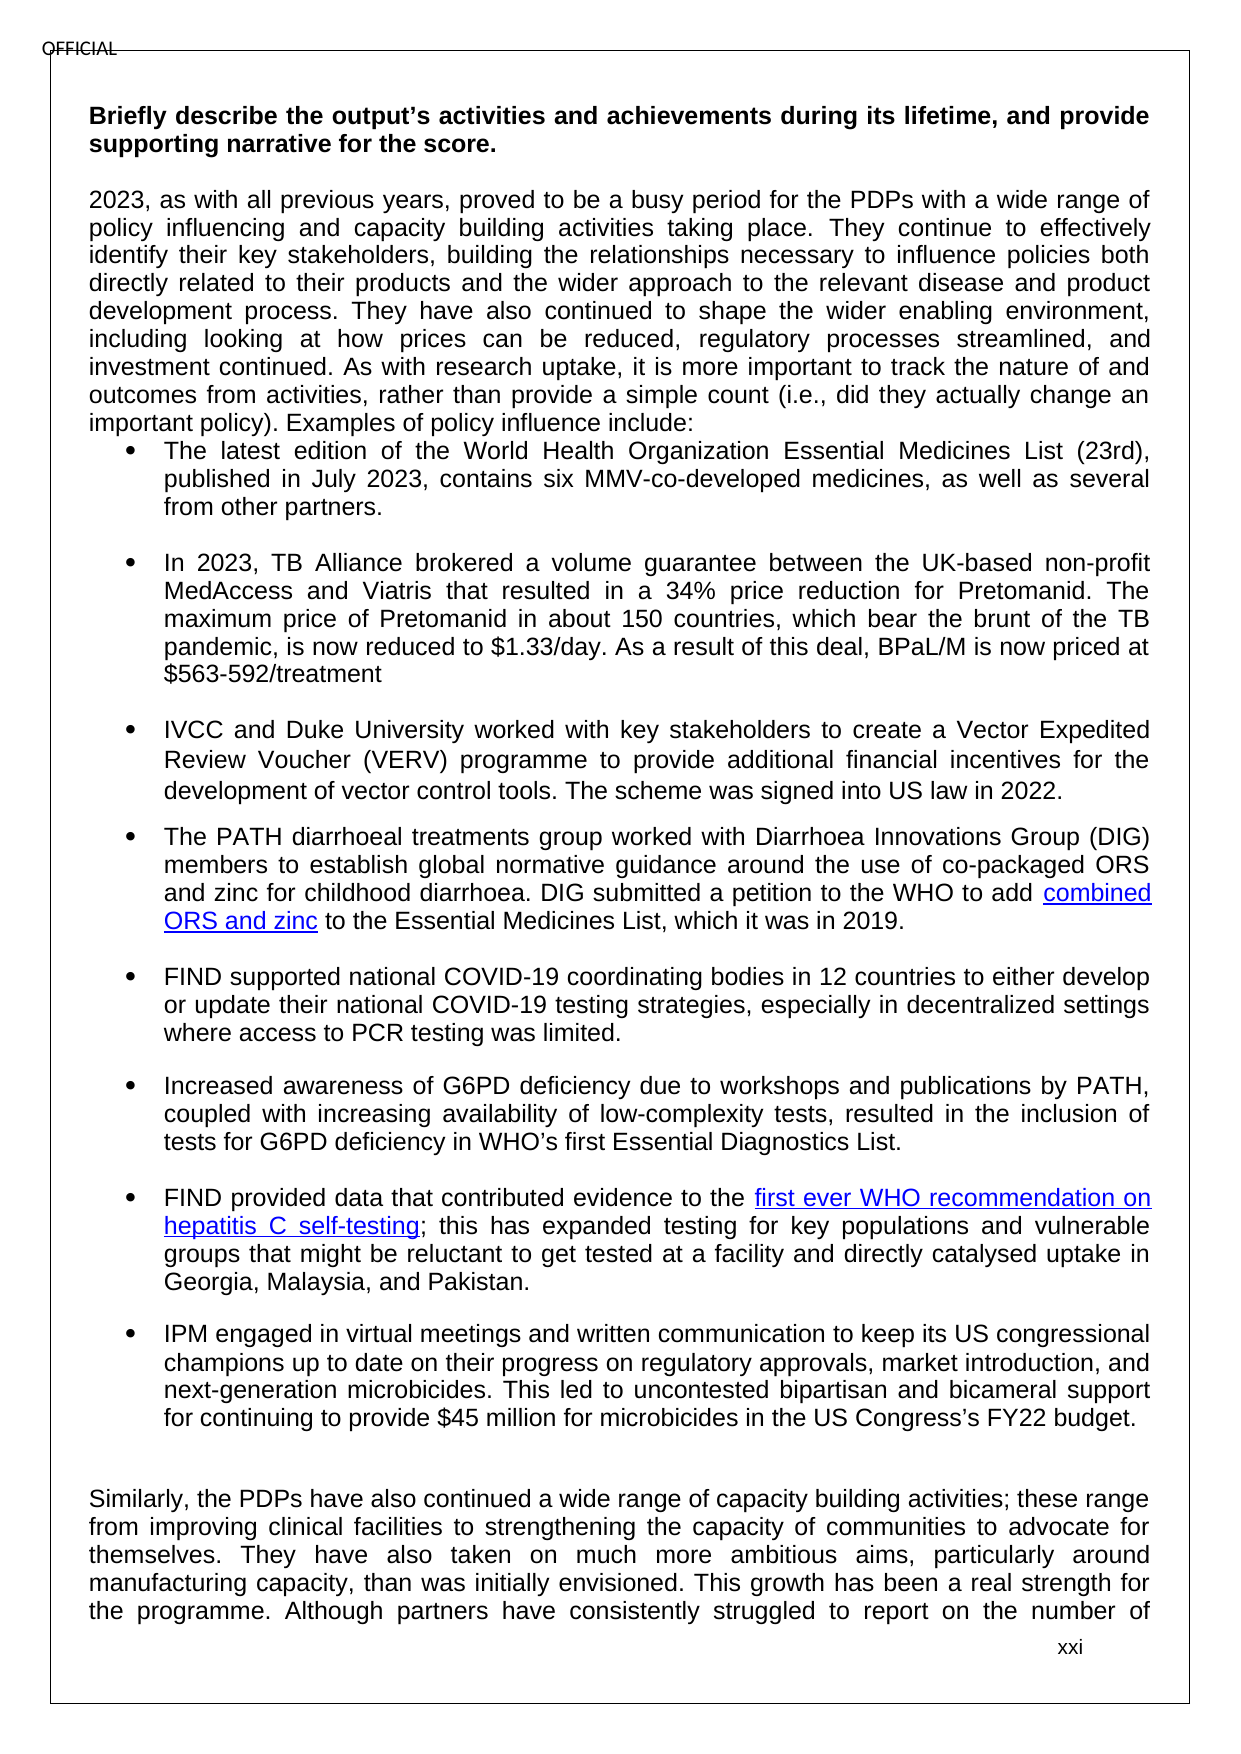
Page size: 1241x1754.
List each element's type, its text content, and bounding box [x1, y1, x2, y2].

list IVCC and Duke University worked with key stakeholders to create a Vector Expedited Review Voucher (VERV) programme to provide additional financial incentives for the development of vector control tools. The scheme was signed into US law in 2022. [126, 716, 1152, 804]
list FIND provided data that contributed evidence to the first ever WHO recommendation on hepatitis C self-testing; this has expanded testing for key populations and vulnerable groups that might be reluctant to get tested at a facility and directly catalysed uptake in Georgia, Malaysia, and Pakistan. [126, 1183, 1152, 1295]
list The latest edition of the World Health Organization Essential Medicines List (23rd), published in July 2023, contains six MMV-co-developed medicines, as well as several from other partners. [126, 437, 1152, 521]
text Similarly, the PDPs have also continued a wide range of capacity building activities; these range from improving clinical facilities to strengthening the capacity of communities to advocate for themselves. They have also taken on much more ambitious aims, particularly around manufacturing capacity, than was initially envisioned. This growth has been a real strength for the programme. Although partners have consistently struggled to report on the number of [89, 1485, 1152, 1624]
list The PATH diarrhoeal treatments group worked with Diarrhoea Innovations Group (DIG) members to establish global normative guidance around the use of co-packaged ORS and zinc for childhood diarrhoea. DIG submitted a petition to the WHO to add combined ORS and zinc to the Essential Medicines List, which it was in 2019. [126, 823, 1152, 935]
text 2023, as with all previous years, proved to be a busy period for the PDPs with a wide range of policy influencing and capacity building activities taking place. They continue to effectively identify their key stakeholders, building the relationships necessary to influence policies both directly related to their products and the wider approach to the relevant disease and product development process. They have also continued to shape the wider enabling environment, including looking at how prices can be reduced, regulatory processes streamlined, and investment continued. As with research uptake, it is more important to track the nature of and outcomes from activities, rather than provide a simple count (i.e., did they actually change an important policy). Examples of policy influence include: [89, 186, 1152, 437]
list In 2023, TB Alliance brokered a volume guarantee between the UK-based non-profit MedAccess and Viatris that resulted in a 34% price reduction for Pretomanid. The maximum price of Pretomanid in about 150 countries, which bear the brunt of the TB pandemic, is now reduced to $1.33/day. As a result of this deal, BPaL/M is now priced at $563-592/treatment [126, 548, 1152, 688]
list Increased awareness of G6PD deficiency due to workshops and publications by PATH, coupled with increasing availability of low-complexity tests, resulted in the inclusion of tests for G6PD deficiency in WHO’s first Essential Diagnostics List. [126, 1072, 1152, 1156]
text Briefly describe the output’s activities and achievements during its lifetime, and provide supporting narrative for the score. [89, 102, 1152, 158]
list FIND supported national COVID-19 coordinating bodies in 12 countries to either develop or update their national COVID-19 testing strategies, especially in decentralized settings where access to PCR testing was limited. [126, 963, 1152, 1047]
list IPM engaged in virtual meetings and written communication to keep its US congressional champions up to date on their progress on regulatory approvals, market introduction, and next-generation microbicides. This led to uncontested bipartisan and bicameral support for continuing to provide $45 million for microbicides in the US Congress’s FY22 budget. [126, 1320, 1152, 1432]
